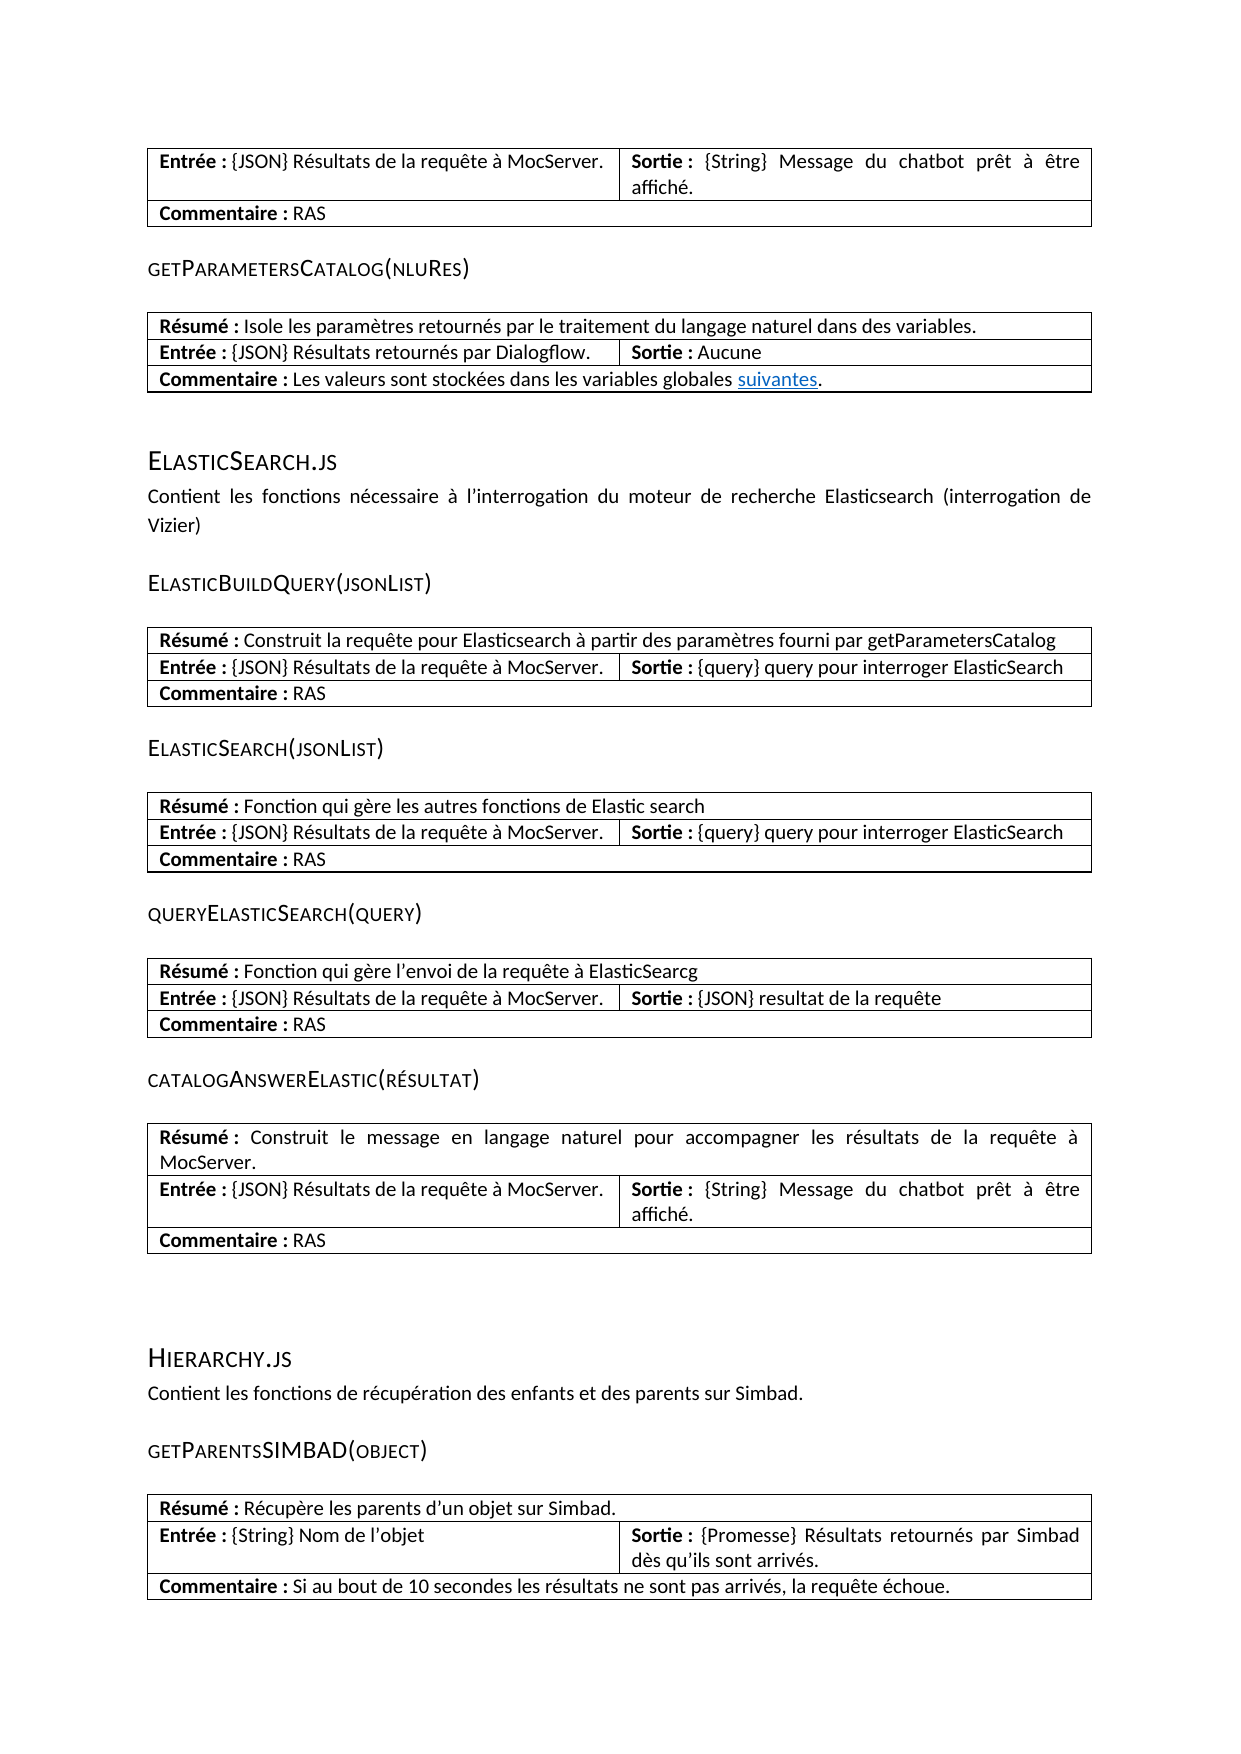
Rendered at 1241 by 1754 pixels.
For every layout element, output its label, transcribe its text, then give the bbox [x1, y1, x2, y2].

table_cell Entrée : {String} Nom de l’objet [148, 1522, 619, 1573]
table_cell Commentaire : Les valeurs sont stockées dans les variables globales suivantes. [148, 366, 1091, 391]
text Contient les fonctions nécessaire à l’interrogation du moteur de recherche Elasticsearch (interrogation de Vizier) [148, 483, 1093, 538]
table_cell Sortie : {String} Message du chatbot prêt à être affiché. [620, 1176, 1091, 1227]
subtitle ElasticBuildQuery(jsonList) [148, 567, 1093, 597]
table_cell Entrée : {JSON} Résultats de la requête à MocServer. [148, 654, 619, 679]
subtitle ElasticSearch(jsonList) [148, 732, 1093, 763]
subtitle queryElasticSearch(query) [148, 897, 1093, 928]
text Contient les fonctions de récupération des enfants et des parents sur Simbad. [148, 1380, 1093, 1406]
table_cell Entrée : {JSON} Résultats de la requête à MocServer. [148, 985, 619, 1010]
subtitle getParametersCatalog(nluRes) [148, 252, 1093, 282]
table_header Résumé : Récupère les parents d’un objet sur Simbad. [148, 1495, 1091, 1521]
table_header Résumé : Construit le message en langage naturel pour accompagner les résultats de la requête à MocServer. [148, 1124, 1091, 1175]
table_cell Sortie : {query} query pour interroger ElasticSearch [620, 654, 1091, 679]
table_cell Sortie : {JSON} resultat de la requête [620, 985, 1091, 1010]
table_cell Entrée : {JSON} Résultats de la requête à MocServer. [148, 1176, 619, 1227]
table_cell Commentaire : RAS [148, 1228, 1091, 1253]
table_cell Sortie : {String} Message du chatbot prêt à être affiché. [620, 149, 1091, 199]
table_header Résumé : Isole les paramètres retournés par le traitement du langage naturel dans des variables. [148, 313, 1091, 338]
table_cell Commentaire : RAS [148, 846, 1091, 871]
table_cell Sortie : {query} query pour interroger ElasticSearch [620, 820, 1091, 845]
table_header Résumé : Fonction qui gère les autres fonctions de Elastic search [148, 793, 1091, 818]
table_cell Commentaire : RAS [148, 681, 1091, 706]
table_cell Commentaire : RAS [148, 1011, 1091, 1037]
table_header Résumé : Construit la requête pour Elasticsearch à partir des paramètres fourni par getParametersCatalog [148, 628, 1091, 653]
table_cell Entrée : {JSON} Résultats retournés par Dialogflow. [148, 340, 619, 365]
table_cell Sortie : Aucune [620, 340, 1091, 365]
subtitle getParentsSIMBAD(object) [148, 1434, 1093, 1465]
subtitle Hierarchy.js [148, 1339, 1093, 1375]
table_cell Entrée : {JSON} Résultats de la requête à MocServer. [148, 149, 619, 199]
table_cell Commentaire : Si au bout de 10 secondes les résultats ne sont pas arrivés, la requête échoue. [148, 1574, 1091, 1599]
subtitle ElasticSearch.js [148, 442, 1093, 478]
table_cell Commentaire : RAS [148, 201, 1091, 226]
subtitle catalogAnswerElastic(résultat) [148, 1063, 1093, 1093]
table_header Résumé : Fonction qui gère l’envoi de la requête à ElasticSearcg [148, 959, 1091, 984]
table_cell Sortie : {Promesse} Résultats retournés par Simbad dès qu’ils sont arrivés. [620, 1522, 1091, 1573]
table_cell Entrée : {JSON} Résultats de la requête à MocServer. [148, 820, 619, 845]
